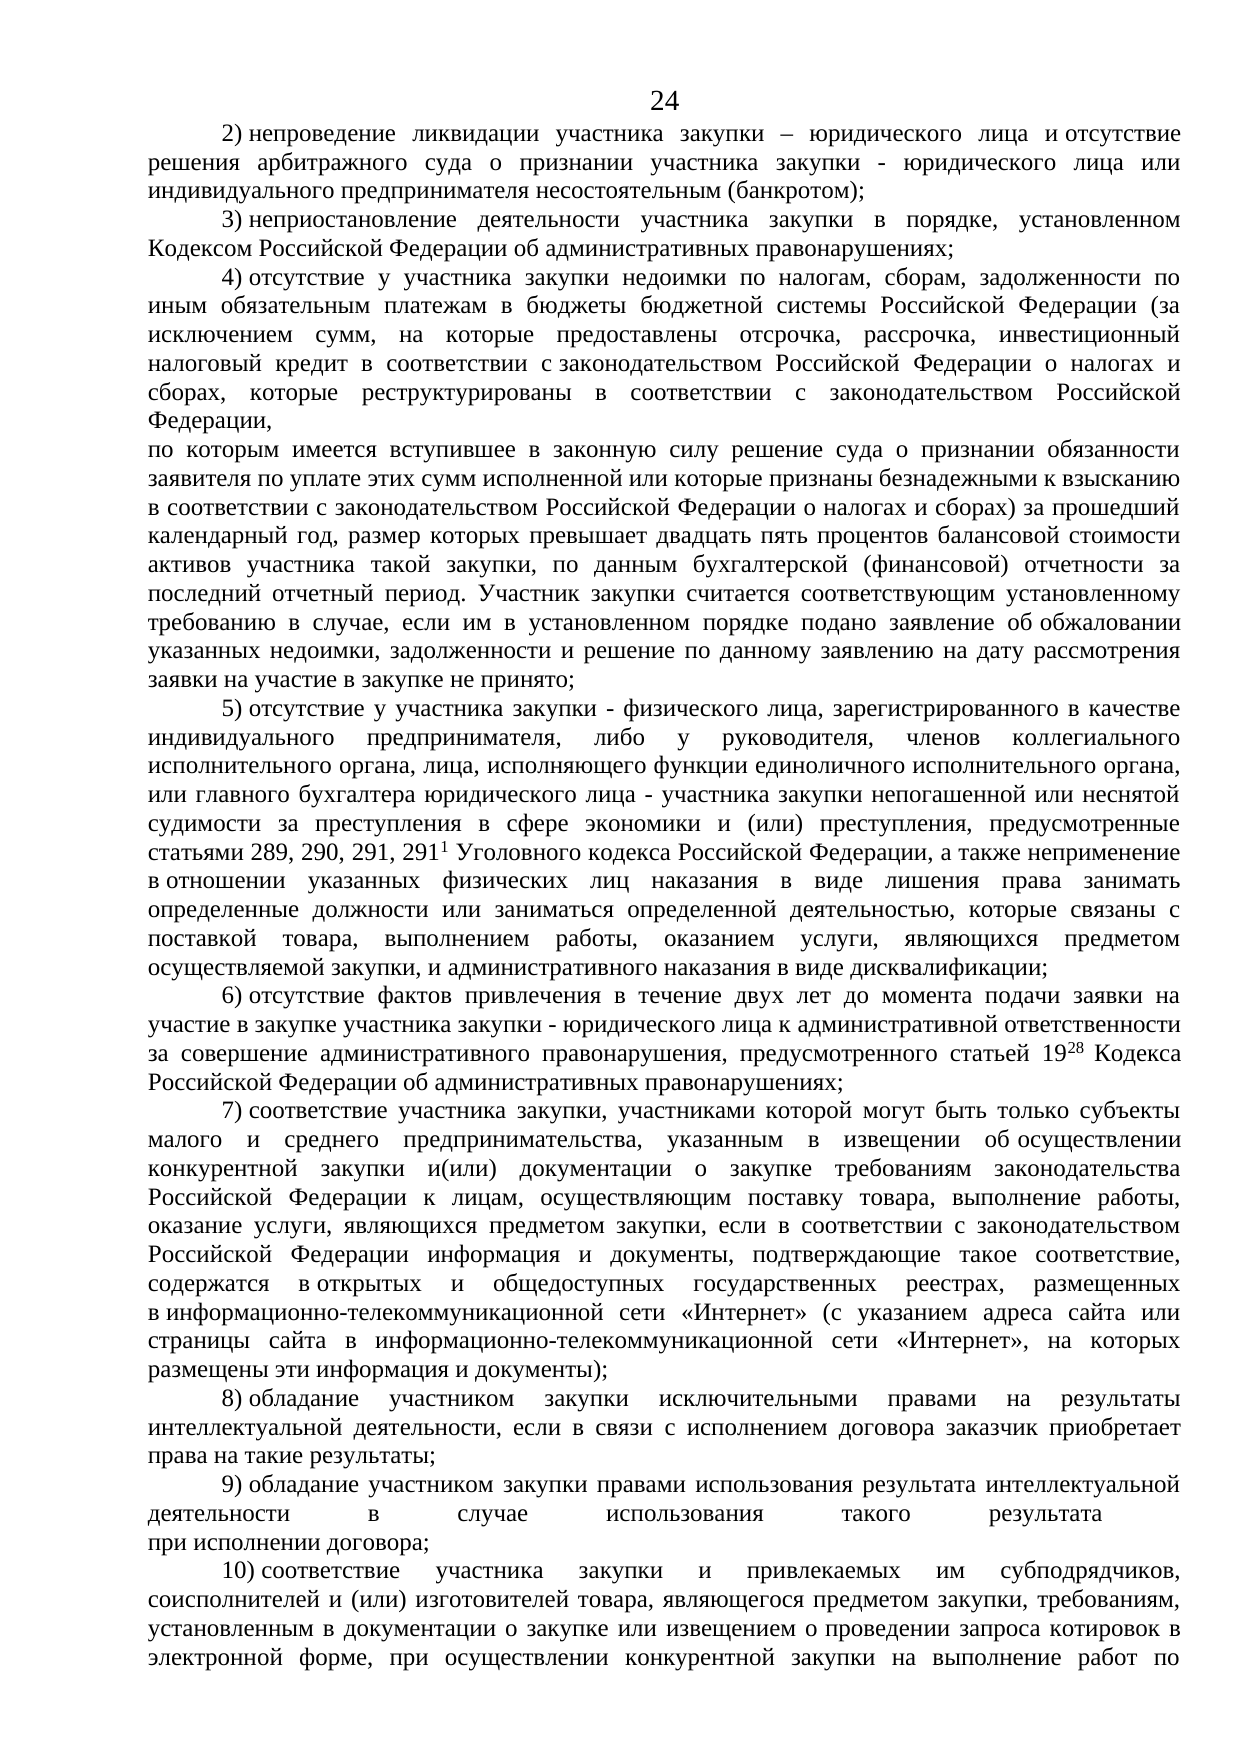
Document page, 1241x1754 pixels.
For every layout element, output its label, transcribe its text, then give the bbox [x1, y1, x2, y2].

text 7) соответствие участника закупки, участниками которой могут быть только субъекты малого и среднего предпринимательства, указанным в извещении об осуществлении конкурентной закупки и(или) документации о закупке требованиям законодательства Российской Федерации к лицам, осуществляющим поставку товара, выполнение работы, оказание услуги, являющихся предметом закупки, если в соответствии с законодательством Российской Федерации информация и документы, подтверждающие такое соответствие, содержатся в открытых и общедоступных государственных реестрах, размещенных в информационно-телекоммуникационной сети «Интернет» (с указанием адреса сайта или страницы сайта в информационно-телекоммуникационной сети «Интернет», на которых размещены эти информация и документы); [148, 1096, 1181, 1383]
text 6) отсутствие фактов привлечения в течение двух лет до момента подачи заявки на участие в закупке участника закупки - юридического лица к административной ответственности за совершение административного правонарушения, предусмотренного статьей 1928 Кодекса Российской Федерации об административных правонарушениях; [148, 981, 1181, 1096]
text 10) соответствие участника закупки и привлекаемых им субподрядчиков, соисполнителей и (или) изготовителей товара, являющегося предметом закупки, требованиям, установленным в документации о закупке или извещением о проведении запроса котировок в электронной форме, при осуществлении конкурентной закупки на выполнение работ по [148, 1556, 1181, 1671]
text 4) отсутствие у участника закупки недоимки по налогам, сборам, задолженности по иным обязательным платежам в бюджеты бюджетной системы Российской Федерации (за исключением сумм, на которые предоставлены отсрочка, рассрочка, инвестиционный налоговый кредит в соответствии с законодательством Российской Федерации о налогах и сборах, которые реструктурированы в соответствии с законодательством Российской Федерации, по которым имеется вступившее в законную силу решение суда о признании обязанности заявителя по уплате этих сумм исполненной или которые признаны безнадежными к взысканию в соответствии с законодательством Российской Федерации о налогах и сборах) за прошедший календарный год, размер которых превышает двадцать пять процентов балансовой стоимости активов участника такой закупки, по данным бухгалтерской (финансовой) отчетности за последний отчетный период. Участник закупки считается соответствующим установленному требованию в случае, если им в установленном порядке подано заявление об обжаловании указанных недоимки, задолженности и решение по данному заявлению на дату рассмотрения заявки на участие в закупке не принято; [148, 262, 1181, 693]
text 2) непроведение ликвидации участника закупки – юридического лица и отсутствие решения арбитражного суда о признании участника закупки - юридического лица или индивидуального предпринимателя несостоятельным (банкротом); [148, 118, 1181, 204]
text 9) обладание участником закупки правами использования результата интеллектуальной деятельности в случае использования такого результата при исполнении договора; [148, 1469, 1181, 1556]
text 8) обладание участником закупки исключительными правами на результаты интеллектуальной деятельности, если в связи с исполнением договора заказчик приобретает права на такие результаты; [148, 1383, 1181, 1469]
text 3) неприостановление деятельности участника закупки в порядке, установленном Кодексом Российской Федерации об административных правонарушениях; [148, 204, 1181, 262]
text 5) отсутствие у участника закупки - физического лица, зарегистрированного в качестве индивидуального предпринимателя, либо у руководителя, членов коллегиального исполнительного органа, лица, исполняющего функции единоличного исполнительного органа, или главного бухгалтера юридического лица - участника закупки непогашенной или неснятой судимости за преступления в сфере экономики и (или) преступления, предусмотренные статьями 289, 290, 291, 2911 Уголовного кодекса Российской Федерации, а также неприменение в отношении указанных физических лиц наказания в виде лишения права занимать определенные должности или заниматься определенной деятельностью, которые связаны с поставкой товара, выполнением работы, оказанием услуги, являющихся предметом осуществляемой закупки, и административного наказания в виде дисквалификации; [148, 693, 1181, 981]
